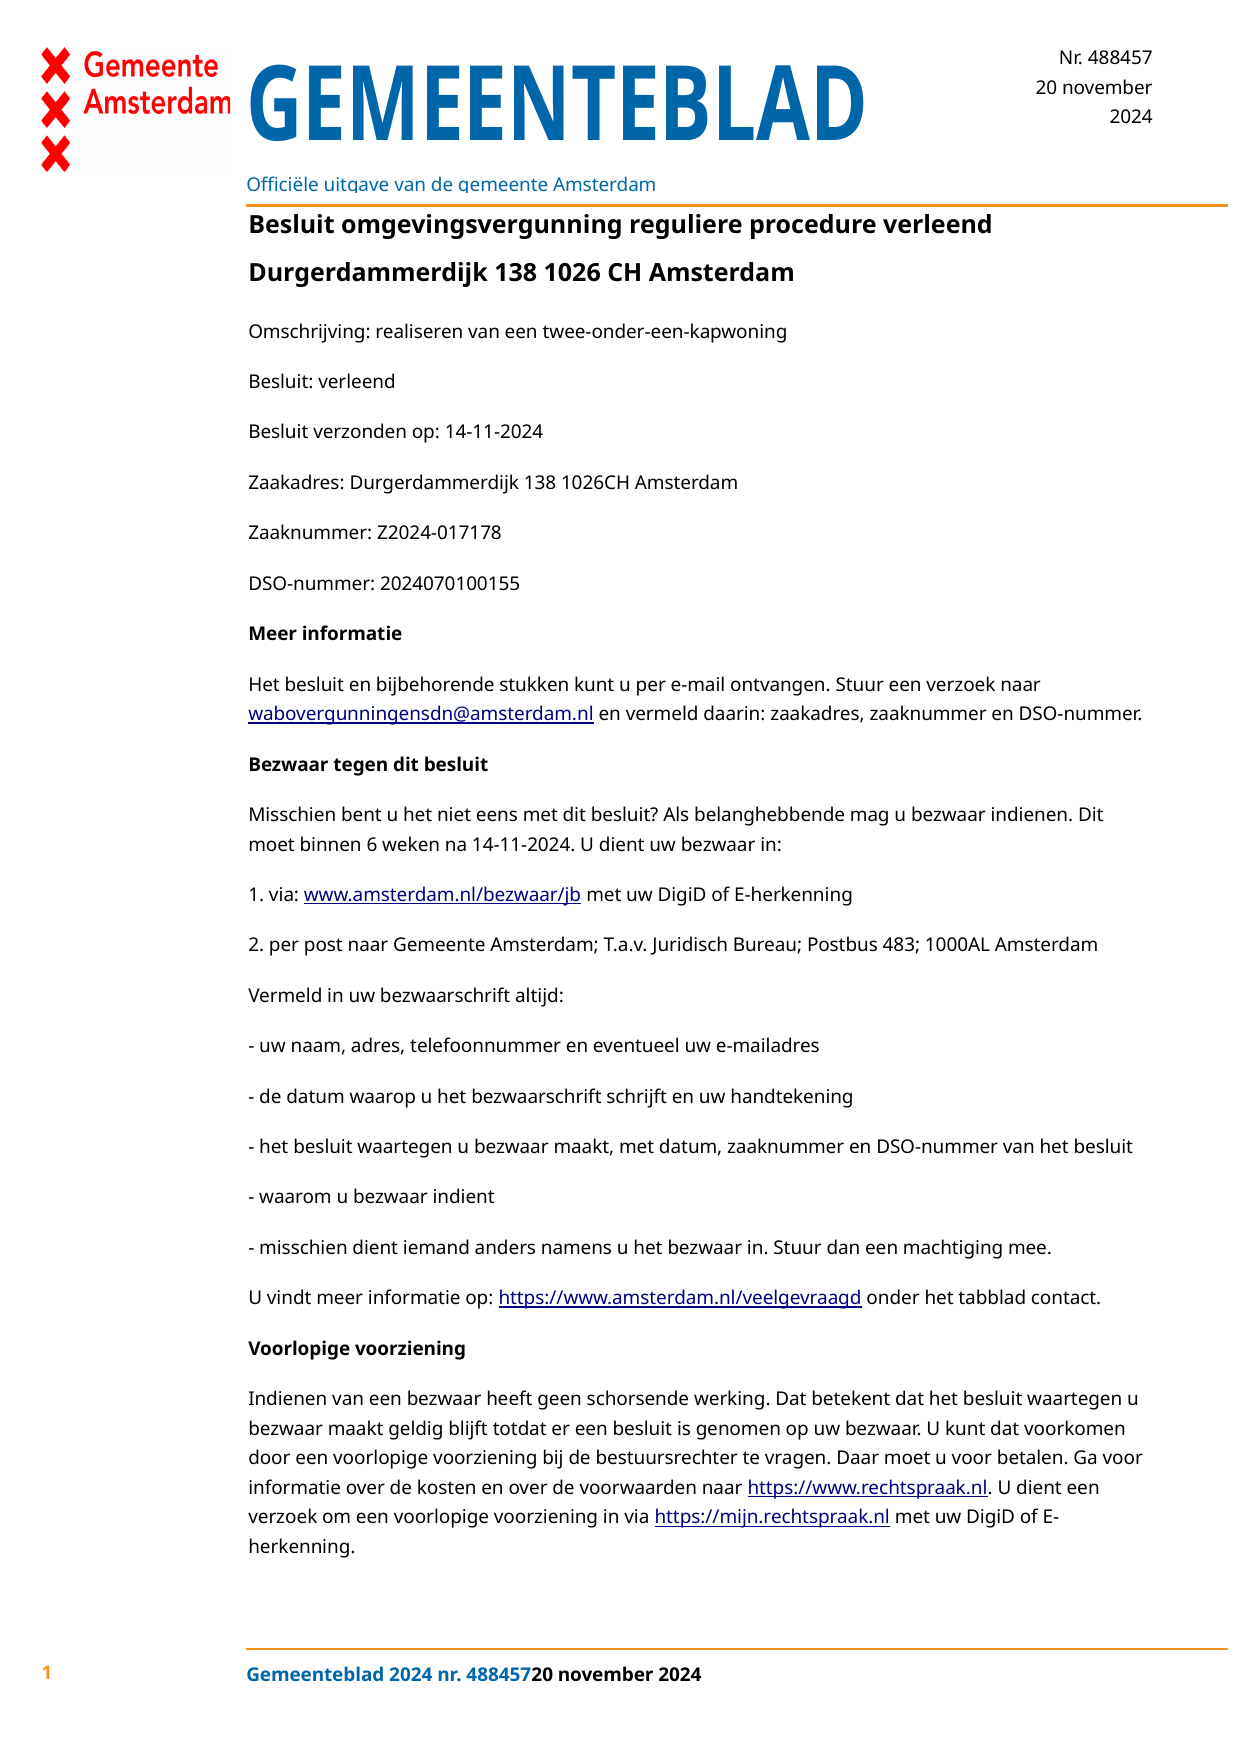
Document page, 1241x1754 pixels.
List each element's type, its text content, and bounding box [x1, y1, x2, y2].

text Zaaknummer: Z2024-017178 [248, 519, 1152, 545]
text Besluit verzonden op: 14-11-2024 [248, 419, 1152, 444]
text Vermeld in uw bezwaarschrift altijd: [248, 982, 1152, 1008]
text Zaakadres: Durgerdammerdijk 138 1026CH Amsterdam [248, 469, 1152, 495]
text 1. via: www.amsterdam.nl/bezwaar/jb met uw DigiD of E-herkenning [248, 881, 1152, 907]
text Meer informatie [248, 620, 1152, 646]
text - de datum waarop u het bezwaarschrift schrijft en uw handtekening [248, 1083, 1152, 1109]
text Bezwaar tegen dit besluit [248, 751, 1152, 777]
text - uw naam, adres, telefoonnummer en eventueel uw e-mailadres [248, 1032, 1152, 1058]
text Indienen van een bezwaar heeft geen schorsende werking. Dat betekent dat het besluit waartegen u bezwaar maakt geldig blijft totdat er een besluit is genomen op uw bezwaar. U kunt dat voorkomen door een voorlopige voorziening bij de bestuursrechter te vragen. Daar moet u voor betalen. Ga voor informatie over de kosten en over de voorwaarden naar https://www.rechtspraak.nl. U dient een verzoek om een voorlopige voorziening in via https://mijn.rechtspraak.nl met uw DigiD of E-herkenning. [248, 1385, 1152, 1559]
text Omschrijving: realiseren van een twee-onder-een-kapwoning [248, 318, 1152, 344]
text U vindt meer informatie op: https://www.amsterdam.nl/veelgevraagd onder het tabblad contact. [248, 1284, 1152, 1310]
text Besluit omgevingsvergunning reguliere procedure verleend Durgerdammerdijk 138 1026 CH Amsterdam [248, 207, 1152, 288]
text Besluit: verleend [248, 368, 1152, 394]
text - het besluit waartegen u bezwaar maakt, met datum, zaaknummer en DSO-nummer van het besluit [248, 1133, 1152, 1159]
text Het besluit en bijbehorende stukken kunt u per e-mail ontvangen. Stuur een verzoek naar wabovergunningensdn@amsterdam.nl en vermeld daarin: zaakadres, zaaknummer en DSO-nummer. [248, 671, 1152, 726]
text Misschien bent u het niet eens met dit besluit? Als belanghebbende mag u bezwaar indienen. Dit moet binnen 6 weken na 14-11-2024. U dient uw bezwaar in: [248, 801, 1152, 857]
text 2. per post naar Gemeente Amsterdam; T.a.v. Juridisch Bureau; Postbus 483; 1000AL Amsterdam [248, 932, 1152, 957]
text - waarom u bezwaar indient [248, 1184, 1152, 1209]
text Voorlopige voorziening [248, 1335, 1152, 1361]
picture [41, 47, 231, 172]
text DSO-nummer: 2024070100155 [248, 570, 1152, 596]
text - misschien dient iemand anders namens u het bezwaar in. Stuur dan een machtiging mee. [248, 1234, 1152, 1260]
